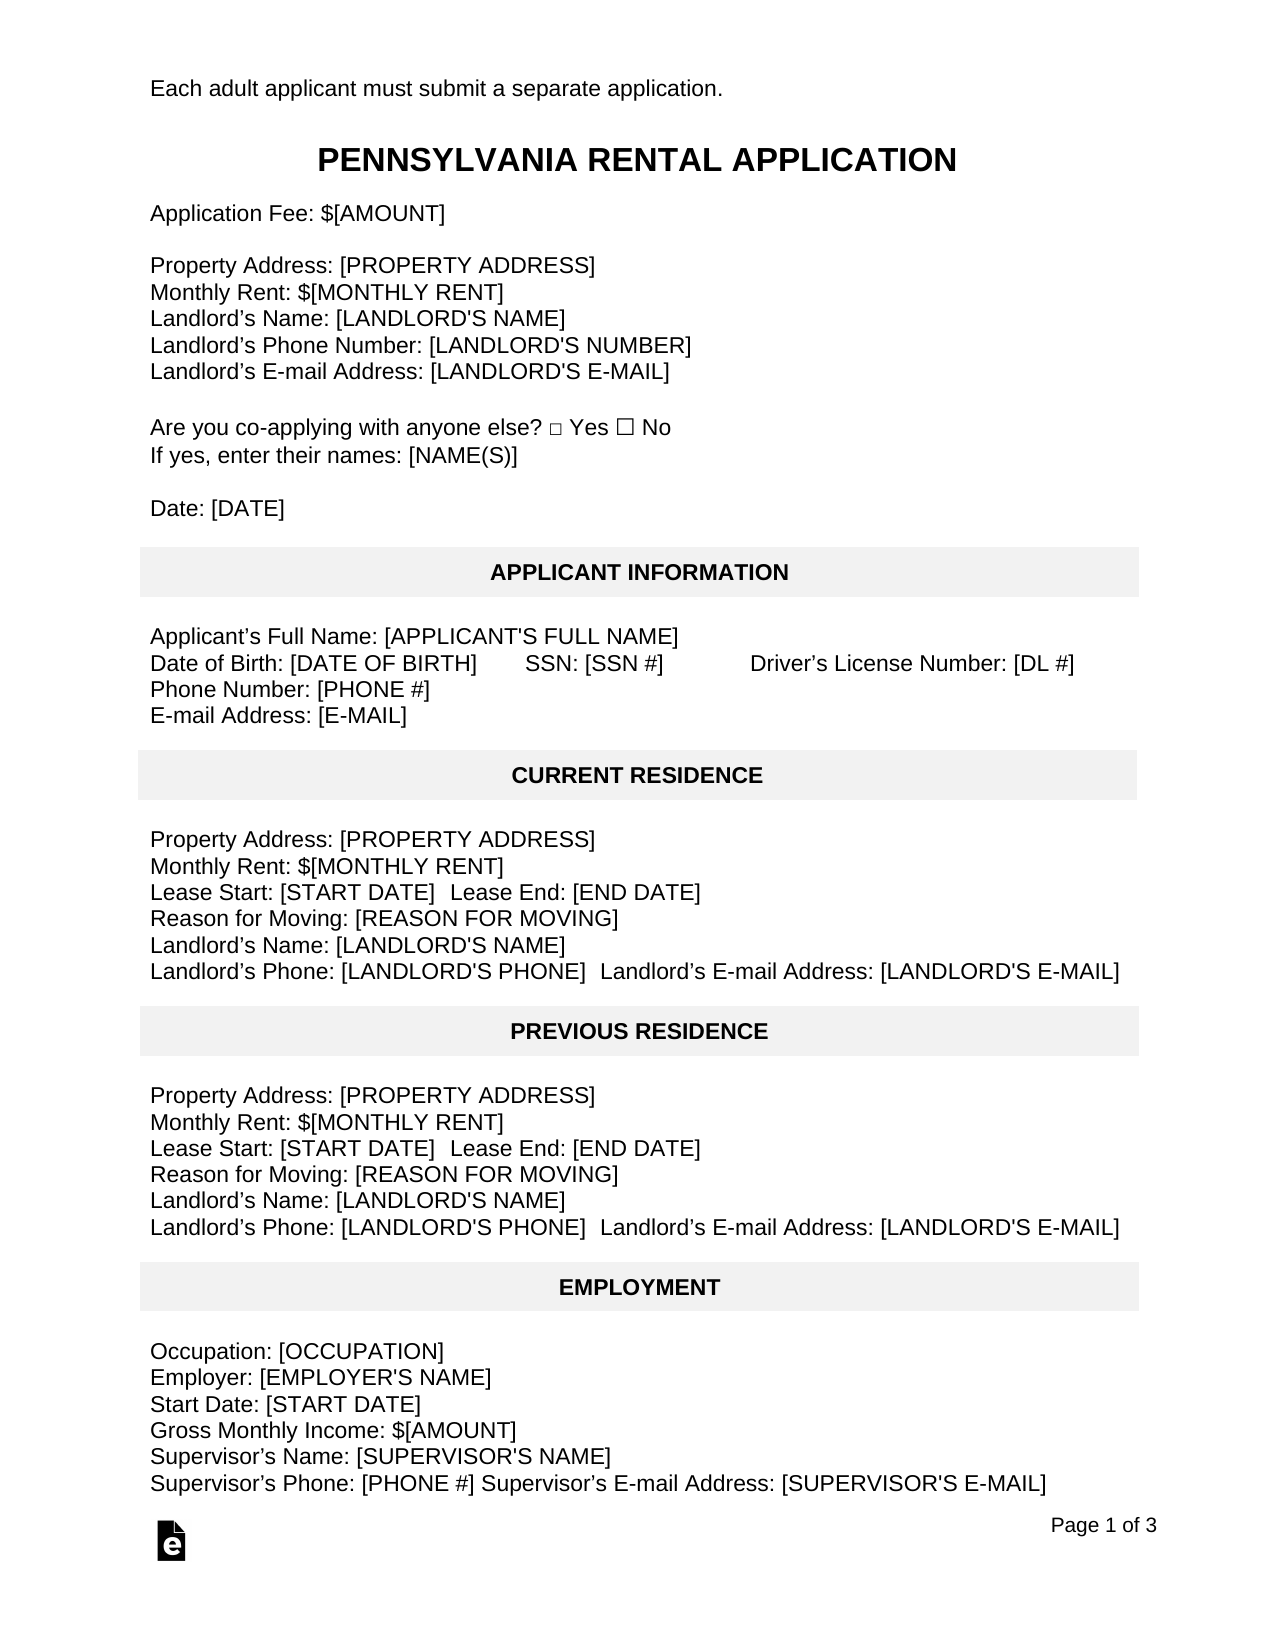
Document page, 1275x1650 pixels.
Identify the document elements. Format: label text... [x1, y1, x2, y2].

text Landlord’s Name: [LANDLORD'S NAME] [150, 932, 1125, 958]
text Occupation: [OCCUPATION] [150, 1338, 1125, 1364]
text Lease Start: [START DATE] Lease End: [END DATE] [150, 1135, 1125, 1161]
text Monthly Rent: $[MONTHLY RENT] [150, 279, 1125, 305]
text Landlord’s Phone: [LANDLORD'S PHONE] Landlord’s E-mail Address: [LANDLORD'S E-MAIL] [150, 1214, 1125, 1240]
table_header PREVIOUS RESIDENCE [140, 1006, 1139, 1056]
text Monthly Rent: $[MONTHLY RENT] [150, 853, 1125, 879]
text Gross Monthly Income: $[AMOUNT] [150, 1417, 1125, 1443]
text Date of Birth: [DATE OF BIRTH] SSN: [SSN #] Driver’s License Number: [DL #] [150, 650, 1125, 676]
text Start Date: [START DATE] [150, 1391, 1125, 1417]
text Monthly Rent: $[MONTHLY RENT] [150, 1108, 1125, 1135]
text Lease Start: [START DATE] Lease End: [END DATE] [150, 879, 1125, 905]
text Property Address: [PROPERTY ADDRESS] [150, 1082, 1125, 1108]
text Landlord’s Name: [LANDLORD'S NAME] [150, 1187, 1125, 1214]
text Each adult applicant must submit a separate application. [150, 75, 1125, 101]
text Reason for Moving: [REASON FOR MOVING] [150, 905, 1125, 932]
text Landlord’s Phone Number: [LANDLORD'S NUMBER] [150, 332, 1125, 358]
text Landlord’s E-mail Address: [LANDLORD'S E-MAIL] [150, 358, 1125, 384]
text Phone Number: [PHONE #] [150, 676, 1125, 702]
text Property Address: [PROPERTY ADDRESS] [150, 826, 1125, 853]
text Property Address: [PROPERTY ADDRESS] [150, 252, 1125, 279]
text Landlord’s Phone: [LANDLORD'S PHONE] Landlord’s E-mail Address: [LANDLORD'S E-MAIL] [150, 958, 1125, 984]
text Applicant’s Full Name: [APPLICANT'S FULL NAME] [150, 623, 1125, 650]
text Date: [DATE] [150, 494, 1125, 521]
text Reason for Moving: [REASON FOR MOVING] [150, 1161, 1125, 1187]
text Application Fee: $[AMOUNT] [150, 200, 1125, 226]
text Are you co-applying with anyone else? ☐ Yes ☐ No [150, 411, 1125, 442]
text Supervisor’s Phone: [PHONE #] Supervisor’s E-mail Address: [SUPERVISOR'S E-MAIL] [150, 1469, 1125, 1496]
text Supervisor’s Name: [SUPERVISOR'S NAME] [150, 1443, 1125, 1469]
table_header CURRENT RESIDENCE [138, 750, 1137, 800]
text Landlord’s Name: [LANDLORD'S NAME] [150, 305, 1125, 332]
text E-mail Address: [E-MAIL] [150, 702, 1125, 729]
table_header EMPLOYMENT [140, 1262, 1139, 1311]
text PENNSYLVANIA RENTAL APPLICATION [150, 140, 1125, 178]
text If yes, enter their names: [NAME(S)] [150, 442, 1125, 468]
table_header APPLICANT INFORMATION [140, 547, 1139, 597]
text Employer: [EMPLOYER'S NAME] [150, 1364, 1125, 1391]
